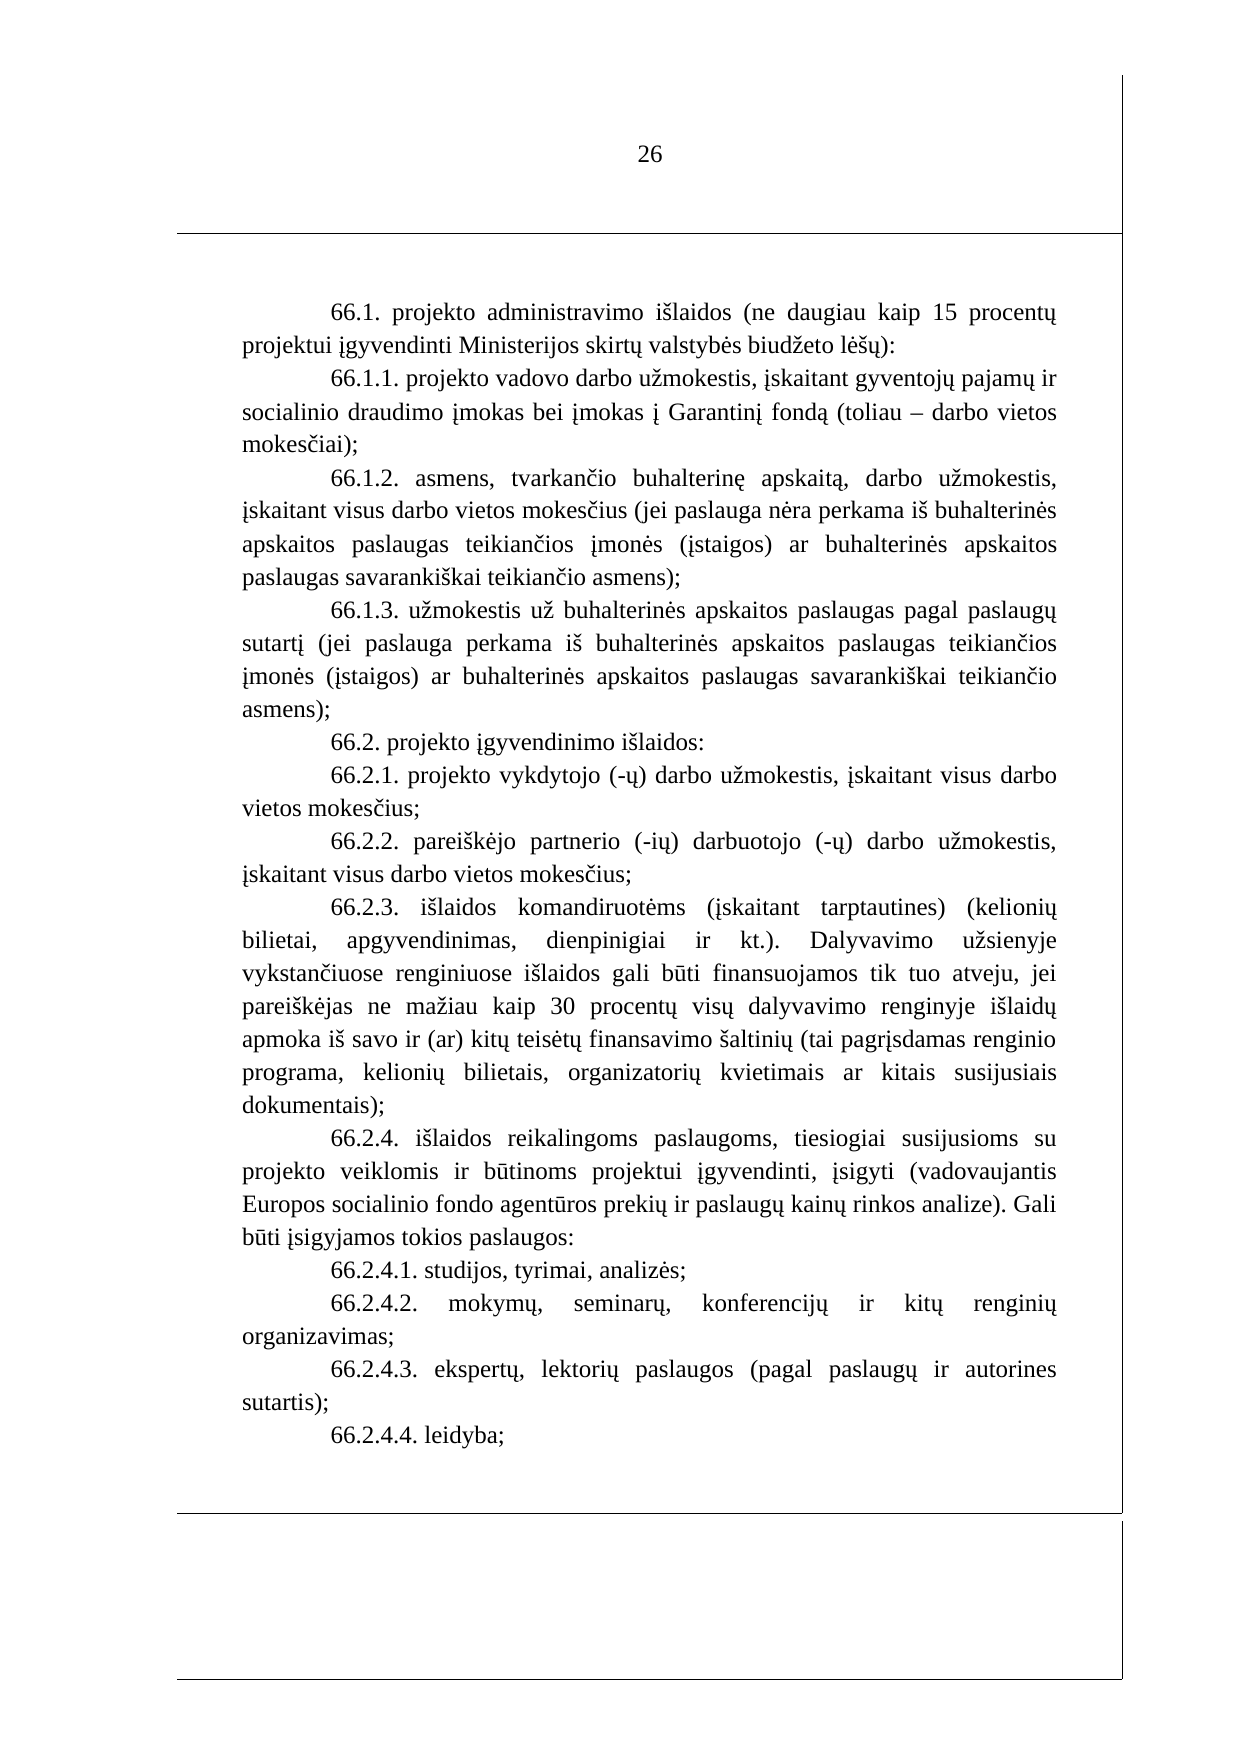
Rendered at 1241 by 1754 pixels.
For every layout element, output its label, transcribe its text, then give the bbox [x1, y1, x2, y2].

text 66.1.2. asmens, tvarkančio buhalterinę apskaitą, darbo užmokestis, įskaitant visus darbo vietos mokesčius (jei paslauga nėra perkama iš buhalterinės apskaitos paslaugas teikiančios įmonės (įstaigos) ar buhalterinės apskaitos paslaugas savarankiškai teikiančio asmens); [177, 398, 1122, 530]
text 66.2.4.4. leidyba; [177, 1356, 1122, 1513]
text 66.2.4.3. ekspertų, lektorių paslaugos (pagal paslaugų ir autorines sutartis); [177, 1289, 1122, 1356]
text 66.2.2. pareiškėjo partnerio (-ių) darbuotojo (-ų) darbo užmokestis, įskaitant visus darbo vietos mokesčius; [177, 761, 1122, 827]
text 66.2.1. projekto vykdytojo (-ų) darbo užmokestis, įskaitant visus darbo vietos mokesčius; [177, 695, 1122, 761]
text 66.2.4.1. studijos, tyrimai, analizės; [177, 1191, 1122, 1223]
text 66.1. projekto administravimo išlaidos (ne daugiau kaip 15 procentų projektui įgyvendinti Ministerijos skirtų valstybės biudžeto lėšų): [177, 233, 1122, 299]
text 66.2.4. išlaidos reikalingoms paslaugoms, tiesiogiai susijusioms su projekto veiklomis ir būtinoms projektui įgyvendinti, įsigyti (vadovaujantis Europos socialinio fondo agentūros prekių ir paslaugų kainų rinkos analize). Gali būti įsigyjamos tokios paslaugos: [177, 1058, 1122, 1191]
text 66.2.4.2. mokymų, seminarų, konferencijų ir kitų renginių organizavimas; [177, 1223, 1122, 1289]
text 66.1.1. projekto vadovo darbo užmokestis, įskaitant gyventojų pajamų ir socialinio draudimo įmokas bei įmokas į Garantinį fondą (toliau – darbo vietos mokesčiai); [177, 299, 1122, 398]
text 66.2.3. išlaidos komandiruotėms (įskaitant tarptautines) (kelionių bilietai, apgyvendinimas, dienpinigiai ir kt.). Dalyvavimo užsienyje vykstančiuose renginiuose išlaidos gali būti finansuojamos tik tuo atveju, jei pareiškėjas ne mažiau kaip 30 procentų visų dalyvavimo renginyje išlaidų apmoka iš savo ir (ar) kitų teisėtų finansavimo šaltinių (tai pagrįsdamas renginio programa, kelionių bilietais, organizatorių kvietimais ar kitais susijusiais dokumentais); [177, 827, 1122, 1058]
text 66.1.3. užmokestis už buhalterinės apskaitos paslaugas pagal paslaugų sutartį (jei paslauga perkama iš buhalterinės apskaitos paslaugas teikiančios įmonės (įstaigos) ar buhalterinės apskaitos paslaugas savarankiškai teikiančio asmens); [177, 530, 1122, 662]
text 66.2. projekto įgyvendinimo išlaidos: [177, 662, 1122, 695]
